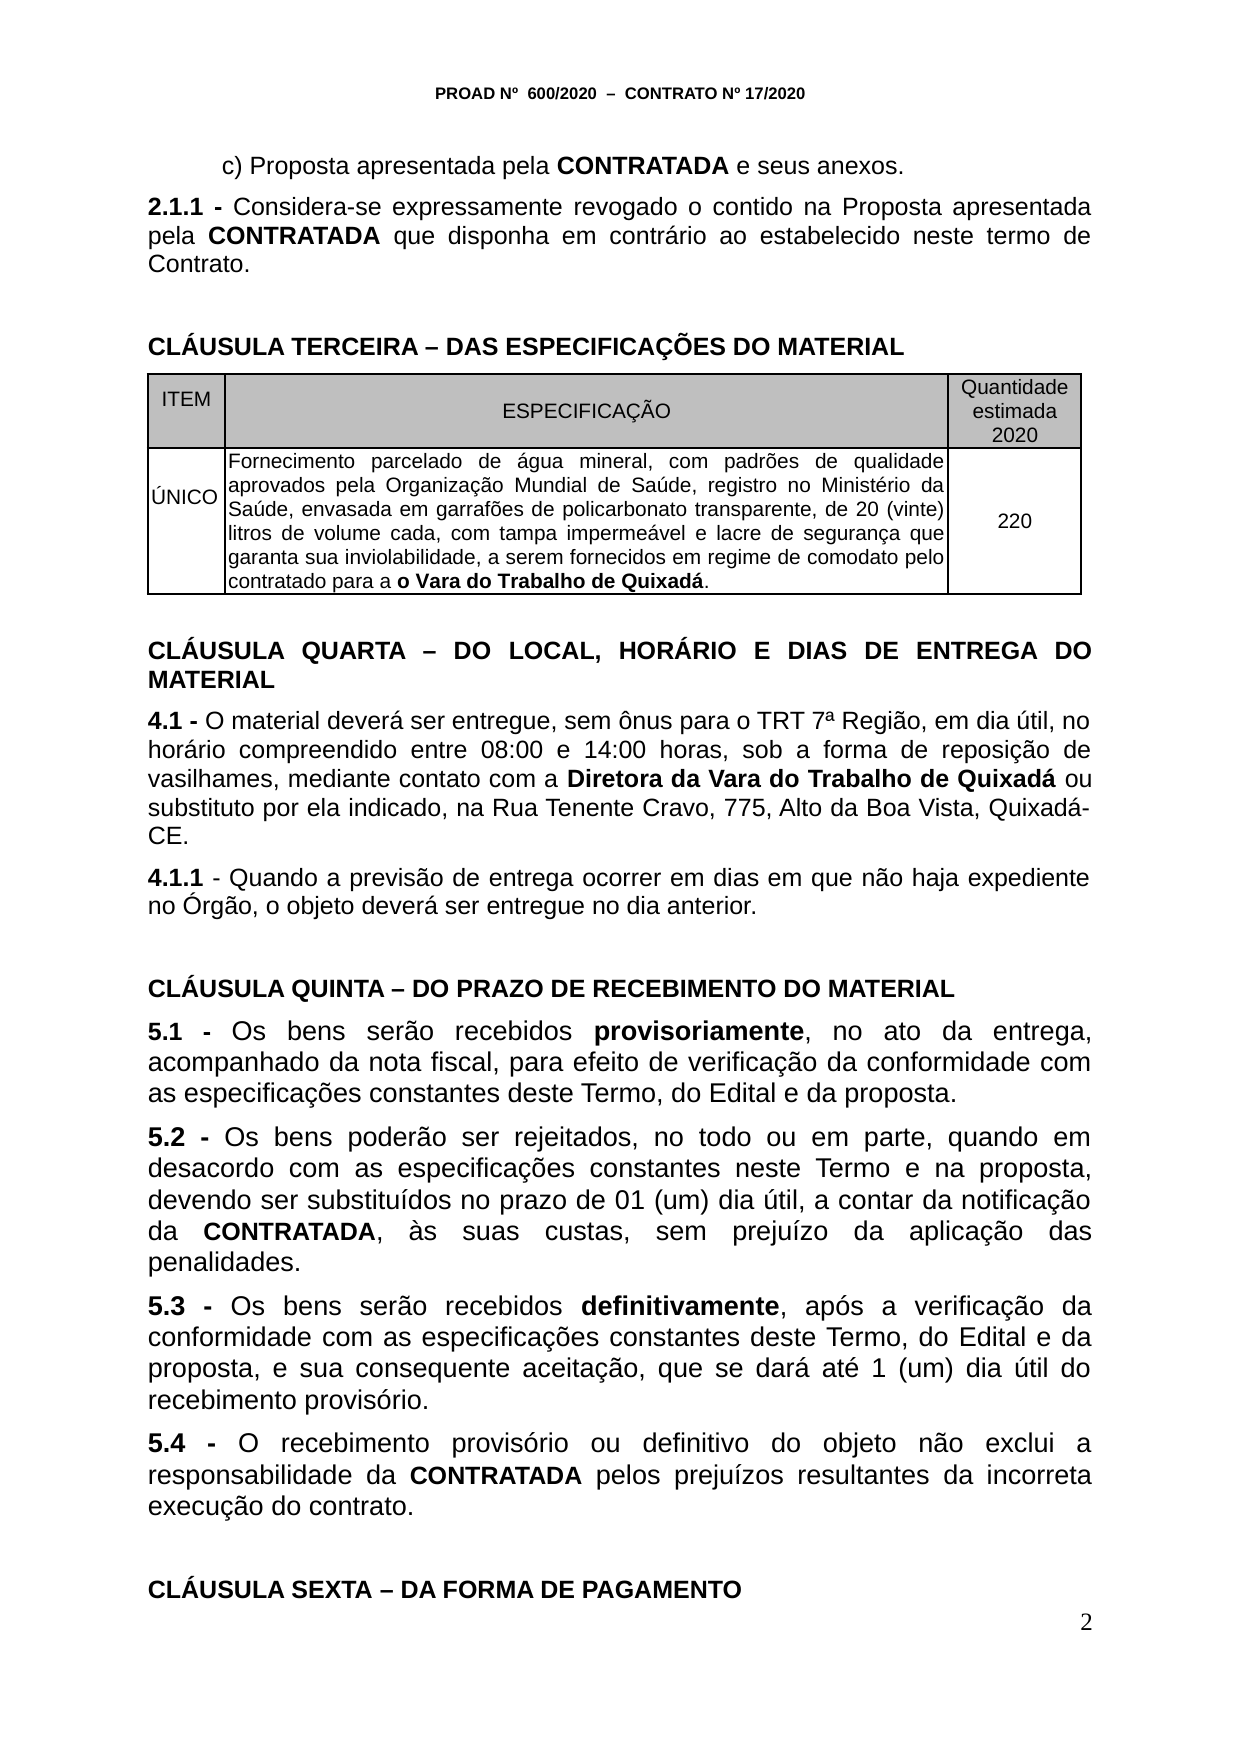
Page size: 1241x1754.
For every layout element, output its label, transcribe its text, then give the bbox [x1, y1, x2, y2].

text 2.1.1 - Considera-se expressamente revogado o contido na Proposta apresentada pela CONTRATADA que disponha em contrário ao estabelecido neste termo de Contrato. [148, 192, 1092, 278]
table_cell Fornecimento parcelado de água mineral, com padrões de qualidade aprovados pela Organização Mundial de Saúde, registro no Ministério da Saúde, envasada em garrafões de policarbonato transparente, de 20 (vinte) litros de volume cada, com tampa impermeável e lacre de segurança que garanta sua inviolabilidade, a serem fornecidos em regime de comodato pelo contratado para a o Vara do Trabalho de Quixadá. [226, 449, 947, 593]
table_cell 220 [949, 449, 1080, 593]
text c) Proposta apresentada pela CONTRATADA e seus anexos. [148, 151, 1092, 179]
text 5.4 - O recebimento provisório ou definitivo do objeto não exclui a responsabilidade da CONTRATADA pelos prejuízos resultantes da incorreta execução do contrato. [148, 1427, 1092, 1521]
table_header ITEM [149, 375, 224, 447]
text 4.1.1 - Quando a previsão de entrega ocorrer em dias em que não haja expediente no Órgão, o objeto deverá ser entregue no dia anterior. [148, 862, 1092, 920]
text CLÁUSULA SEXTA – DA FORMA DE PAGAMENTO [148, 1575, 1092, 1604]
table_header Quantidade estimada 2020 [949, 375, 1080, 447]
text CLÁUSULA QUINTA – DO PRAZO DE RECEBIMENTO DO MATERIAL [148, 974, 1092, 1002]
text 5.1 - Os bens serão recebidos provisoriamente, no ato da entrega, acompanhado da nota fiscal, para efeito de verificação da conformidade com as especificações constantes deste Termo, do Edital e da proposta. [148, 1015, 1092, 1109]
text CLÁUSULA QUARTA – DO LOCAL, HORÁRIO E DIAS DE ENTREGA DO MATERIAL [148, 636, 1092, 694]
text CLÁUSULA TERCEIRA – DAS ESPECIFICAÇÕES DO MATERIAL [148, 332, 1092, 361]
text 5.3 - Os bens serão recebidos definitivamente, após a verificação da conformidade com as especificações constantes deste Termo, do Edital e da proposta, e sua consequente aceitação, que se dará até 1 (um) dia útil do recebimento provisório. [148, 1290, 1092, 1415]
text 4.1 - O material deverá ser entregue, sem ônus para o TRT 7ª Região, em dia útil, no horário compreendido entre 08:00 e 14:00 horas, sob a forma de reposição de vasilhames, mediante contato com a Diretora da Vara do Trabalho de Quixadá ou substituto por ela indicado, na Rua Tenente Cravo, 775, Alto da Boa Vista, Quixadá-CE. [148, 706, 1092, 850]
table_cell ÚNICO [149, 449, 224, 593]
text 5.2 - Os bens poderão ser rejeitados, no todo ou em parte, quando em desacordo com as especificações constantes neste Termo e na proposta, devendo ser substituídos no prazo de 01 (um) dia útil, a contar da notificação da CONTRATADA, às suas custas, sem prejuízo da aplicação das penalidades. [148, 1121, 1092, 1277]
table_header ESPECIFICAÇÃO [226, 375, 947, 447]
